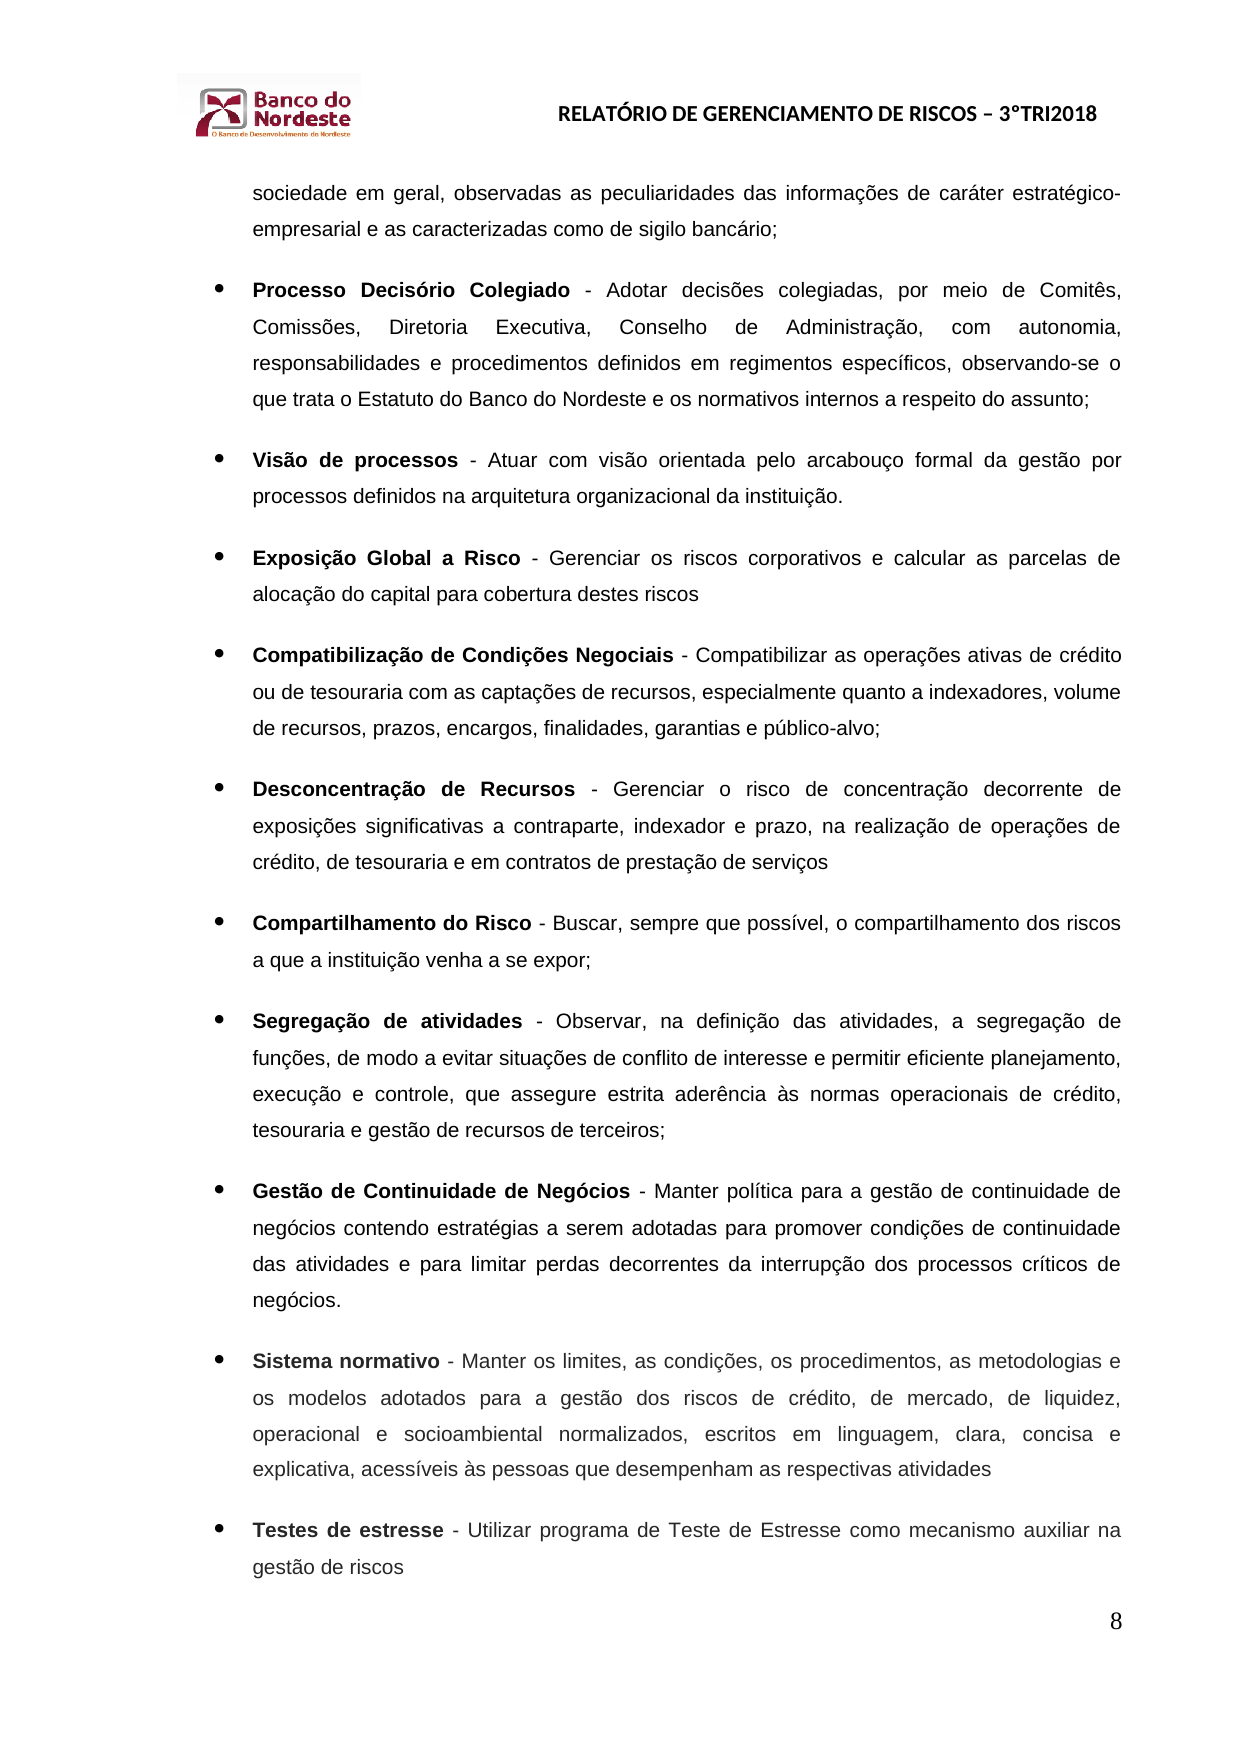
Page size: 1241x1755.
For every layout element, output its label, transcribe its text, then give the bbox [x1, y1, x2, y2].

list Compartilhamento do Risco - Buscar, sempre que possível, o compartilhamento dos riscos a que a instituição venha a se expor; [215, 911, 1122, 972]
list Sistema normativo - Manter os limites, as condições, os procedimentos, as metodologias e os modelos adotados para a gestão dos riscos de crédito, de mercado, de liquidez, operacional e socioambiental normalizados, escritos em linguagem, clara, concisa e explicativa, acessíveis às pessoas que desempenham as respectivas atividades [215, 1348, 1122, 1481]
list Compatibilização de Condições Negociais - Compatibilizar as operações ativas de crédito ou de tesouraria com as captações de recursos, especialmente quanto a indexadores, volume de recursos, prazos, encargos, finalidades, garantias e público-alvo; [215, 643, 1122, 740]
list Desconcentração de Recursos - Gerenciar o risco de concentração decorrente de exposições significativas a contraparte, indexador e prazo, na realização de operações de crédito, de tesouraria e em contratos de prestação de serviços [215, 777, 1122, 874]
list Segregação de atividades - Observar, na definição das atividades, a segregação de funções, de modo a evitar situações de conflito de interesse e permitir eficiente planejamento, execução e controle, que assegure estrita aderência às normas operacionais de crédito, tesouraria e gestão de recursos de terceiros; [215, 1009, 1122, 1142]
list Visão de processos - Atuar com visão orientada pelo arcabouço formal da gestão por processos definidos na arquitetura organizacional da instituição. [215, 447, 1122, 508]
list Testes de estresse - Utilizar programa de Teste de Estresse como mecanismo auxiliar na gestão de riscos [215, 1518, 1122, 1579]
list Processo Decisório Colegiado - Adotar decisões colegiadas, por meio de Comitês, Comissões, Diretoria Executiva, Conselho de Administração, com autonomia, responsabilidades e procedimentos definidos em regimentos específicos, observando-se o que trata o Estatuto do Banco do Nordeste e os normativos internos a respeito do assunto; [215, 278, 1122, 410]
list Gestão de Continuidade de Negócios - Manter política para a gestão de continuidade de negócios contendo estratégias a serem adotadas para promover condições de continuidade das atividades e para limitar perdas decorrentes da interrupção dos processos críticos de negócios. [215, 1179, 1122, 1311]
list sociedade em geral, observadas as peculiaridades das informações de caráter estratégico-empresarial e as caracterizadas como de sigilo bancário; [215, 181, 1122, 241]
list Exposição Global a Risco - Gerenciar os riscos corporativos e calcular as parcelas de alocação do capital para cobertura destes riscos [215, 545, 1122, 606]
